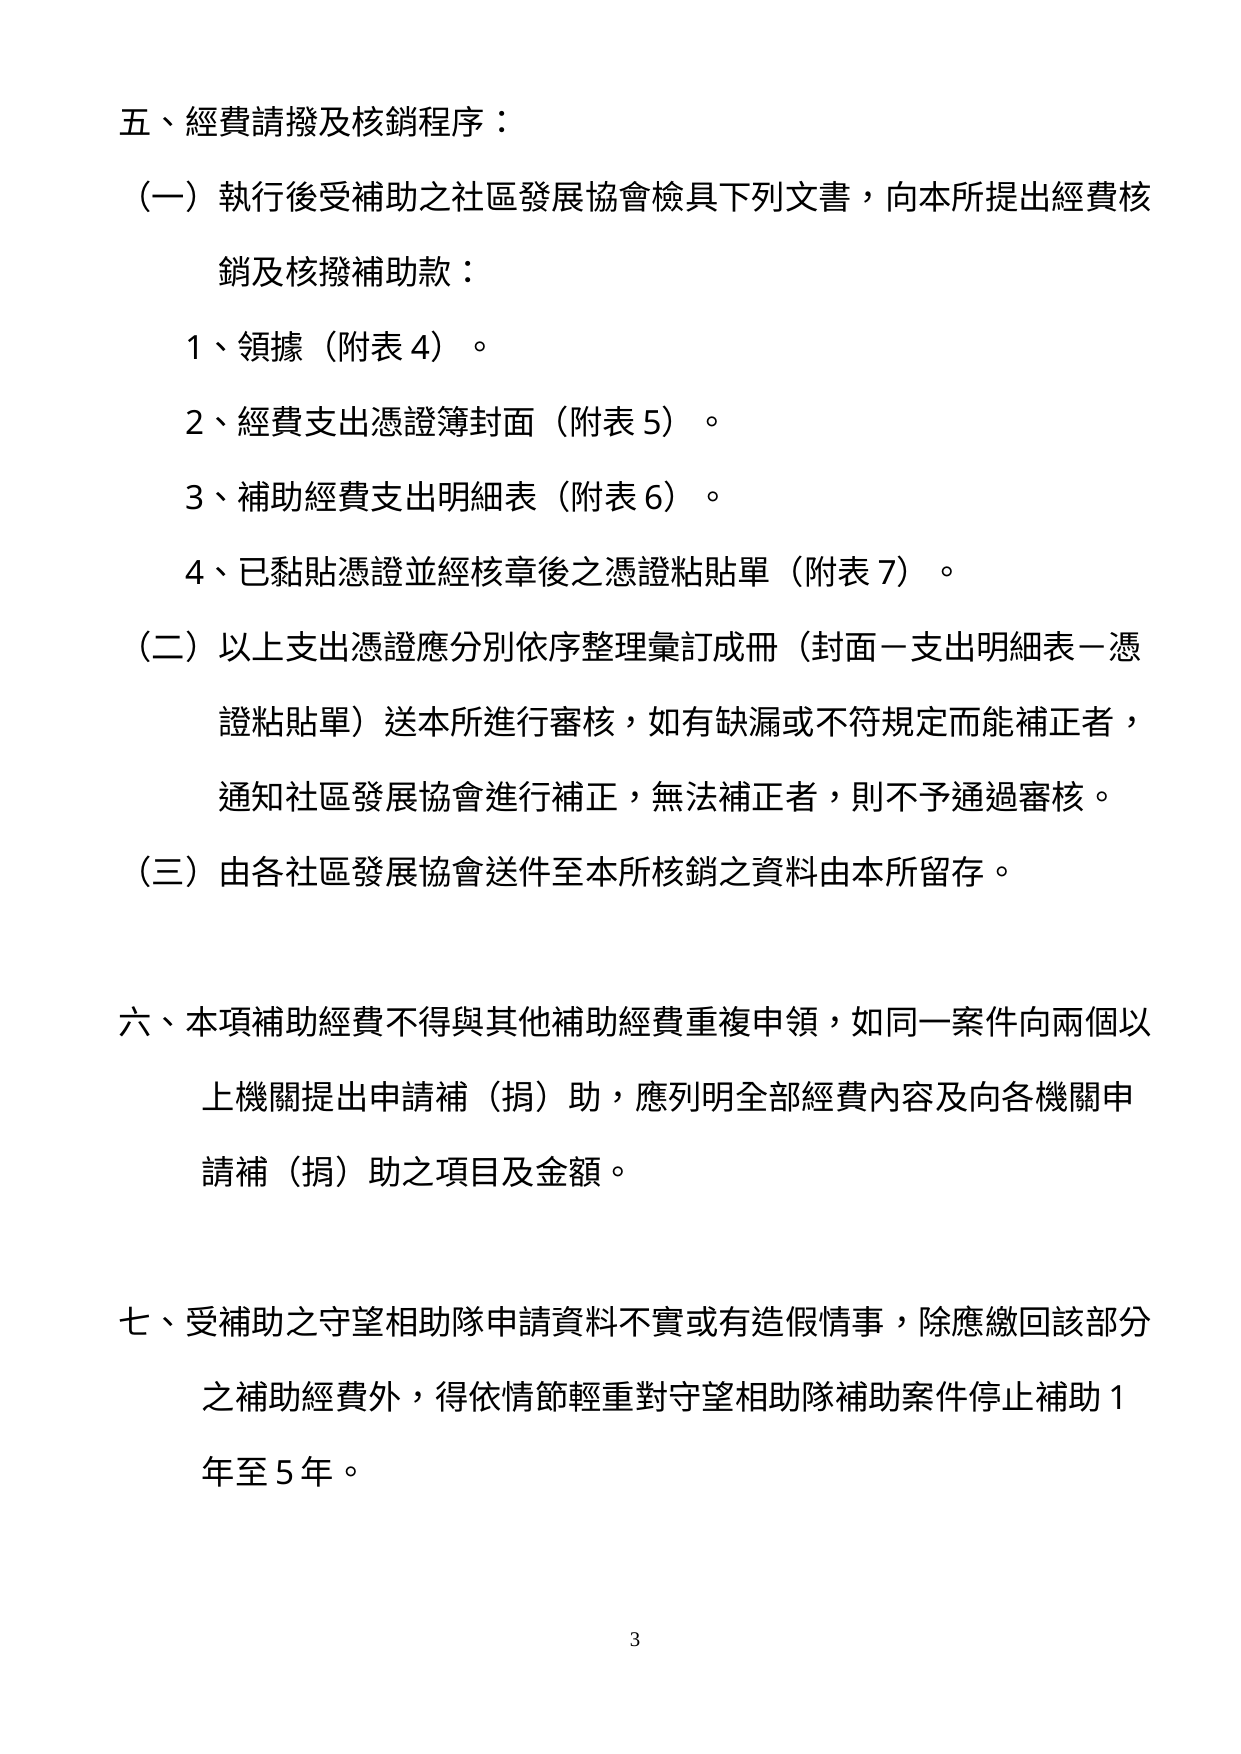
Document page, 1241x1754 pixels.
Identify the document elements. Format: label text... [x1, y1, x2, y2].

text 2、經費支出憑證簿封面（附表5）。 [185, 382, 1152, 457]
text 1、領據（附表4）。 [185, 307, 1152, 382]
text 六、本項補助經費不得與其他補助經費重複申領，如同一案件向兩個以上機關提出申請補（捐）助，應列明全部經費內容及向各機關申請補（捐）助之項目及金額。 [118, 982, 1152, 1207]
text 4、已黏貼憑證並經核章後之憑證粘貼單（附表7）。 [185, 532, 1152, 607]
text （三）由各社區發展協會送件至本所核銷之資料由本所留存。 [118, 832, 1152, 907]
text 3、補助經費支出明細表（附表6）。 [185, 457, 1152, 532]
text 七、受補助之守望相助隊申請資料不實或有造假情事，除應繳回該部分之補助經費外，得依情節輕重對守望相助隊補助案件停止補助1年至5年。 [118, 1282, 1152, 1507]
text （二）以上支出憑證應分別依序整理彙訂成冊（封面－支出明細表－憑證粘貼單）送本所進行審核，如有缺漏或不符規定而能補正者，通知社區發展協會進行補正，無法補正者，則不予通過審核。 [118, 607, 1152, 832]
text （一）執行後受補助之社區發展協會檢具下列文書，向本所提出經費核銷及核撥補助款： [118, 157, 1152, 307]
text 五、經費請撥及核銷程序： [118, 82, 1152, 157]
